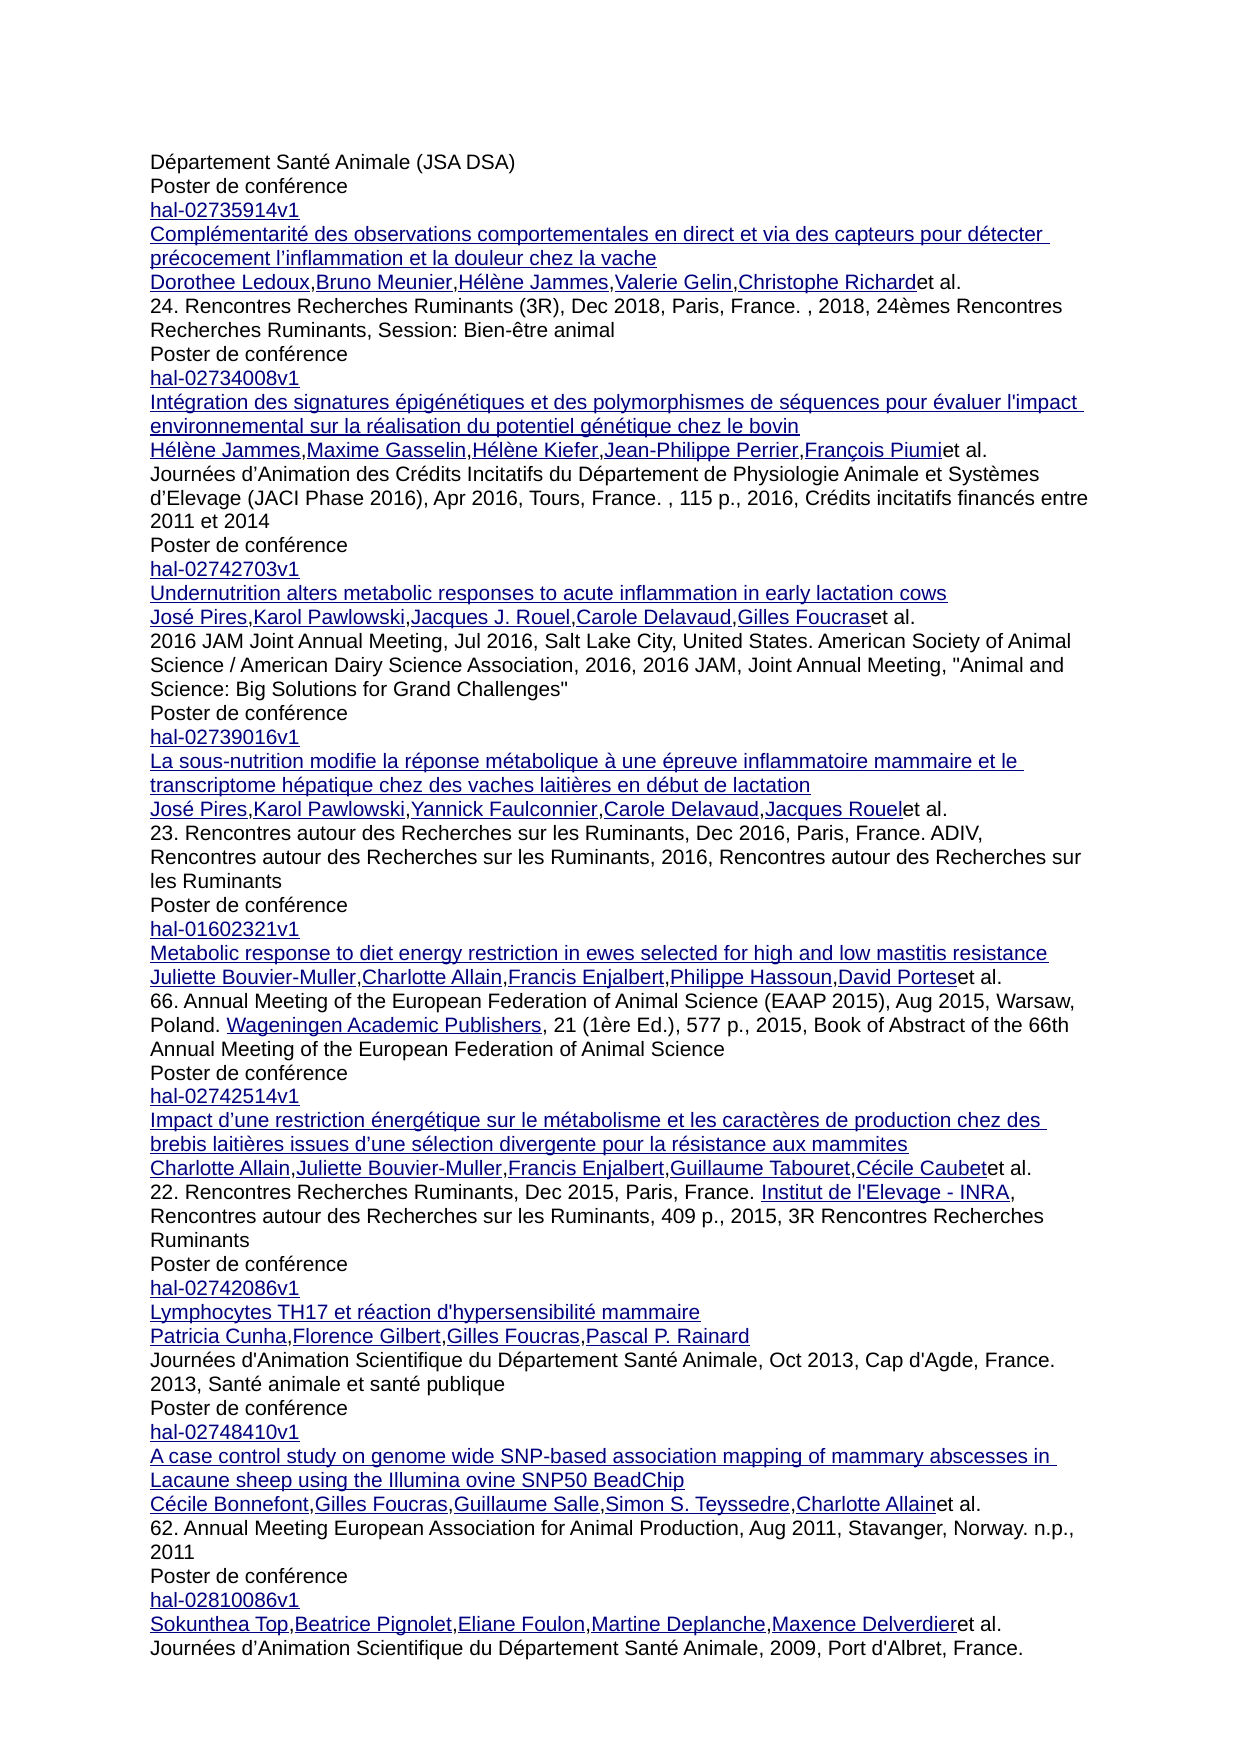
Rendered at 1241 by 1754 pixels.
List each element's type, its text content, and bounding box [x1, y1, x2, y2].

table_cell La sous-nutrition modifie la réponse métabolique à une épreuve inflammatoire mammaire et le transcriptome hépatique chez des vaches laitières en début de lactation José Pires,Karol Pawlowski,Yannick Faulconnier,Carole Delavaud,Jacques Rouelet al. 23. Rencontres autour des Recherches sur les Ruminants, Dec 2016, Paris, France. ADIV, Rencontres autour des Recherches sur les Ruminants, 2016, Rencontres autour des Recherches sur les Ruminants Poster de conférence hal-01602321v1 [150, 749, 1090, 941]
table_cell A case control study on genome wide SNP-based association mapping of mammary abscesses in Lacaune sheep using the Illumina ovine SNP50 BeadChip Cécile Bonnefont,Gilles Foucras,Guillaume Salle,Simon S. Teyssedre,Charlotte Allainet al. 62. Annual Meeting European Association for Animal Production, Aug 2011, Stavanger, Norway. n.p., 2011 Poster de conférence hal-02810086v1 [150, 1444, 1090, 1611]
table_cell Complémentarité des observations comportementales en direct et via des capteurs pour détecter précocement l’inflammation et la douleur chez la vache Dorothee Ledoux,Bruno Meunier,Hélène Jammes,Valerie Gelin,Christophe Richardet al. 24. Rencontres Recherches Ruminants (3R), Dec 2018, Paris, France. , 2018, 24èmes Rencontres Recherches Ruminants, Session: Bien-être animal Poster de conférence hal-02734008v1 [150, 222, 1090, 389]
table_cell Impact d’une restriction énergétique sur le métabolisme et les caractères de production chez des brebis laitières issues d’une sélection divergente pour la résistance aux mammites Charlotte Allain,Juliette Bouvier-Muller,Francis Enjalbert,Guillaume Tabouret,Cécile Caubetet al. 22. Rencontres Recherches Ruminants, Dec 2015, Paris, France. Institut de l'Elevage - INRA, Rencontres autour des Recherches sur les Ruminants, 409 p., 2015, 3R Rencontres Recherches Ruminants Poster de conférence hal-02742086v1 [150, 1108, 1090, 1300]
table_cell Undernutrition alters metabolic responses to acute inflammation in early lactation cows José Pires,Karol Pawlowski,Jacques J. Rouel,Carole Delavaud,Gilles Foucraset al. 2016 JAM Joint Annual Meeting, Jul 2016, Salt Lake City, United States. American Society of Animal Science / American Dairy Science Association, 2016, 2016 JAM, Joint Annual Meeting, "Animal and Science: Big Solutions for Grand Challenges" Poster de conférence hal-02739016v1 [150, 581, 1090, 749]
table_cell Intégration des signatures épigénétiques et des polymorphismes de séquences pour évaluer l'impact environnemental sur la réalisation du potentiel génétique chez le bovin Hélène Jammes,Maxime Gasselin,Hélène Kiefer,Jean-Philippe Perrier,François Piumiet al. Journées d’Animation des Crédits Incitatifs du Département de Physiologie Animale et Systèmes d’Elevage (JACI Phase 2016), Apr 2016, Tours, France. , 115 p., 2016, Crédits incitatifs financés entre 2011 et 2014 Poster de conférence hal-02742703v1 [150, 390, 1090, 581]
table_cell Le protéome membranaire de Mycoplasma bovis : à la recherche d'antigènes stables chez un pathogène hypervariable Gabriela Pretre,Renaud R. Maillard,Gilles Foucras,Sébastien Assie,Marie Claude Hygonenqet al. Journées d'Animation Scientifique du Département Santé Animale (JSA DSA), Oct 2018, La Chapelle-sur-Erdre, France. INRA - SANTE ANIMALE, 110 p., 2018, Journées d'Animation Scientifique du Département Santé Animale (JSA DSA) Poster de conférence hal-02735914v1 [150, 150, 1090, 222]
table_cell Lymphocytes TH17 et réaction d'hypersensibilité mammaire Patricia Cunha,Florence Gilbert,Gilles Foucras,Pascal P. Rainard Journées d'Animation Scientifique du Département Santé Animale, Oct 2013, Cap d'Agde, France. 2013, Santé animale et santé publique Poster de conférence hal-02748410v1 [150, 1300, 1090, 1444]
table_cell Le virus myxomateux, vecteur vaccinal : application à la fièvre catarrhale ovine Sokunthea Top,Beatrice Pignolet,Eliane Foulon,Martine Deplanche,Maxence Delverdieret al. Journées d’Animation Scientifique du Département Santé Animale, 2009, Port d'Albret, France. pp.Inconnu, 2009 Poster de conférence hal-02821895v1 [150, 1611, 1090, 1659]
table_cell Metabolic response to diet energy restriction in ewes selected for high and low mastitis resistance Juliette Bouvier-Muller,Charlotte Allain,Francis Enjalbert,Philippe Hassoun,David Porteset al. 66. Annual Meeting of the European Federation of Animal Science (EAAP 2015), Aug 2015, Warsaw, Poland. Wageningen Academic Publishers, 21 (1ère Ed.), 577 p., 2015, Book of Abstract of the 66th Annual Meeting of the European Federation of Animal Science Poster de conférence hal-02742514v1 [150, 941, 1090, 1108]
